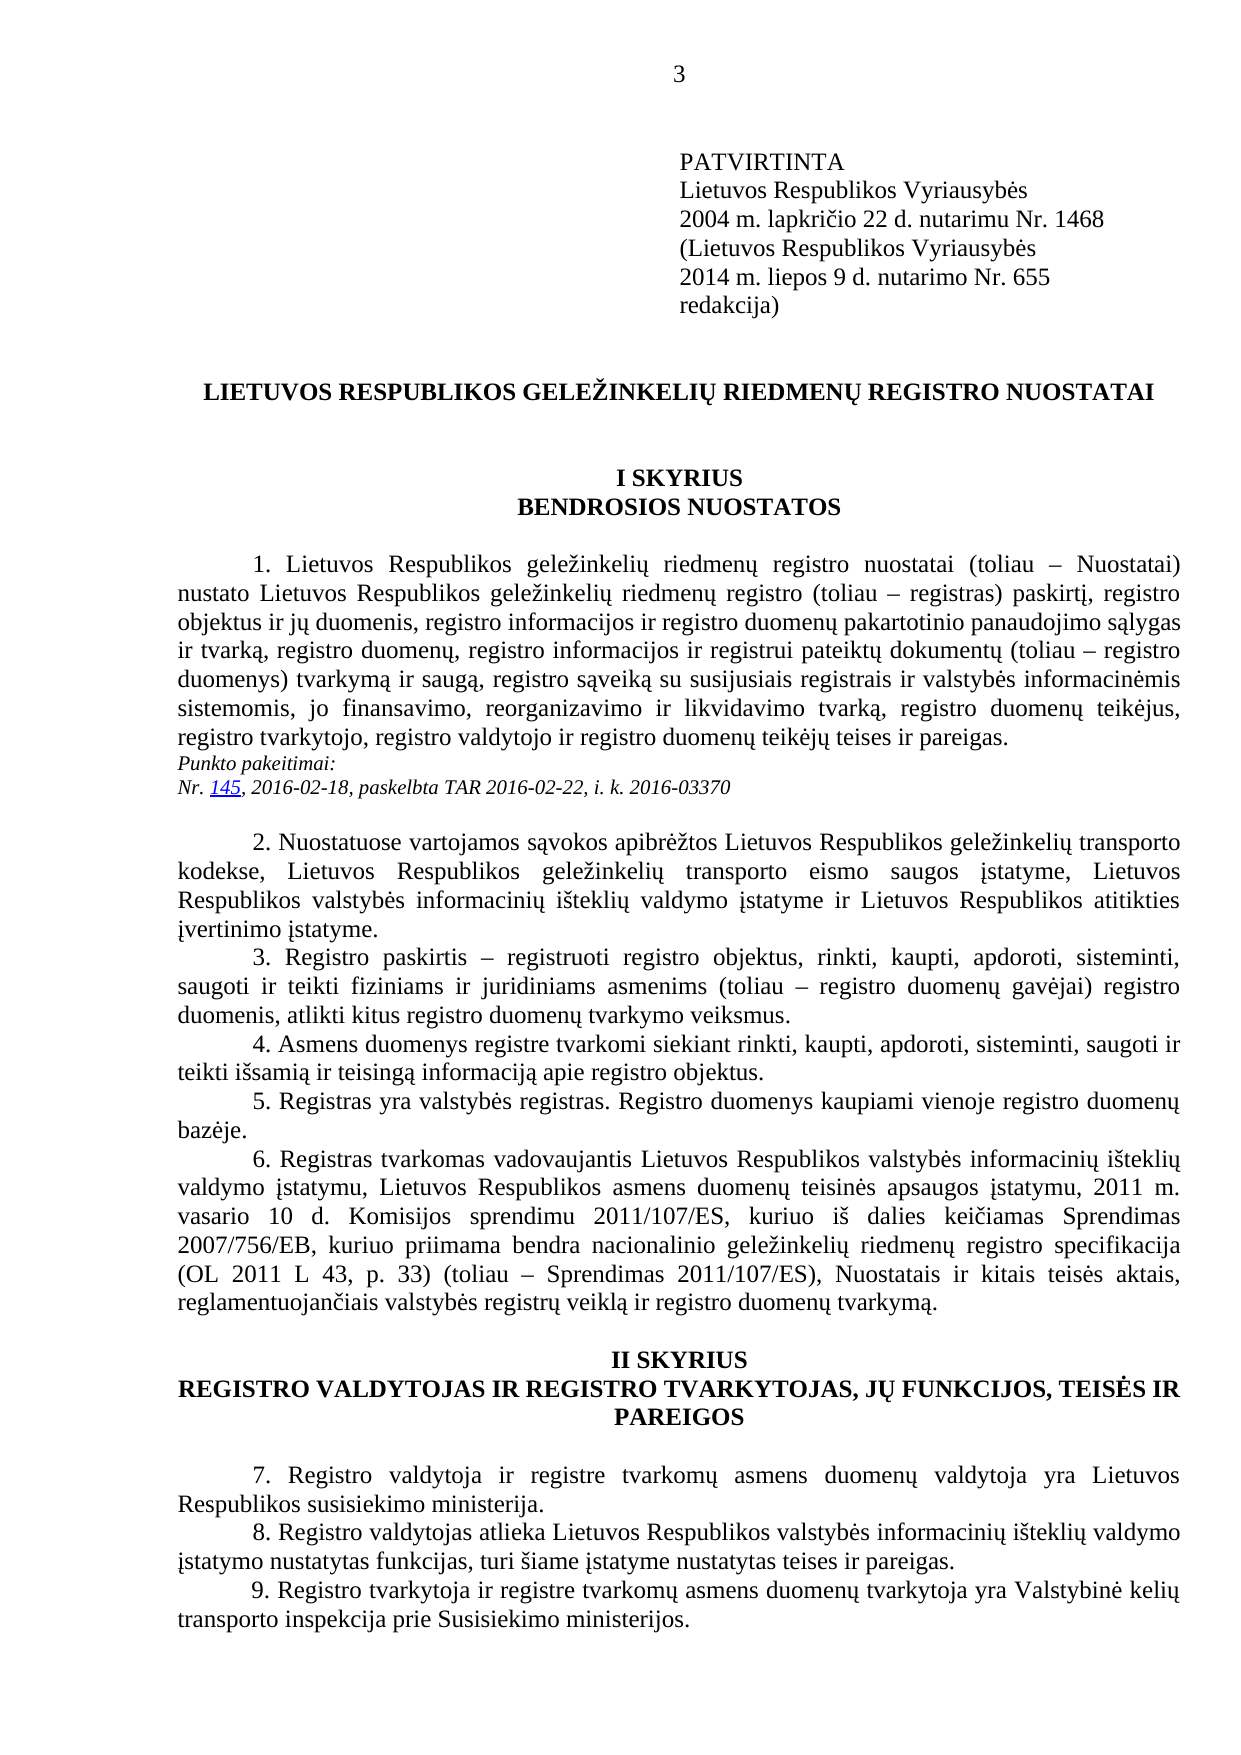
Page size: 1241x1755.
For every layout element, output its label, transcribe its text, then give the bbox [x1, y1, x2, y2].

text 5. Registras yra valstybės registras. Registro duomenys kaupiami vienoje registro duomenų bazėje. [177, 1086, 1181, 1144]
text PATVIRTINTA Lietuvos Respublikos Vyriausybės 2004 m. lapkričio 22 d. nutarimu Nr. 1468 (Lietuvos Respublikos Vyriausybės 2014 m. liepos 9 d. nutarimo Nr. 655 redakcija) [679, 147, 1181, 319]
text 4. Asmens duomenys registre tvarkomi siekiant rinkti, kaupti, apdoroti, sisteminti, saugoti ir teikti išsamią ir teisingą informaciją apie registro objektus. [177, 1029, 1181, 1086]
text 8. Registro valdytojas atlieka Lietuvos Respublikos valstybės informacinių išteklių valdymo įstatymo nustatytas funkcijas, turi šiame įstatyme nustatytas teises ir pareigas. [177, 1517, 1181, 1575]
text II SKYRIUS [177, 1345, 1181, 1374]
text 3. Registro paskirtis – registruoti registro objektus, rinkti, kaupti, apdoroti, sisteminti, saugoti ir teikti fiziniams ir juridiniams asmenims (toliau – registro duomenų gavėjai) registro duomenis, atlikti kitus registro duomenų tvarkymo veiksmus. [177, 942, 1181, 1029]
text 6. Registras tvarkomas vadovaujantis Lietuvos Respublikos valstybės informacinių išteklių valdymo įstatymu, Lietuvos Respublikos asmens duomenų teisinės apsaugos įstatymu, 2011 m. vasario 10 d. Komisijos sprendimu 2011/107/ES, kuriuo iš dalies keičiamas Sprendimas 2007/756/EB, kuriuo priimama bendra nacionalinio geležinkelių riedmenų registro specifikacija (OL 2011 L 43, p. 33) (toliau – Sprendimas 2011/107/ES), Nuostatais ir kitais teisės aktais, reglamentuojančiais valstybės registrų veiklą ir registro duomenų tvarkymą. [177, 1144, 1181, 1316]
text REGISTRO VALDYTOJAS IR REGISTRO TVARKYTOJAS, JŲ FUNKCIJOS, TEISĖS IR PAREIGOS [177, 1374, 1181, 1431]
text I SKYRIUS [177, 463, 1181, 492]
text 7. Registro valdytoja ir registre tvarkomų asmens duomenų valdytoja yra Lietuvos Respublikos susisiekimo ministerija. [177, 1460, 1181, 1517]
text BENDROSIOS NUOSTATOS [177, 492, 1181, 521]
text 9. Registro tvarkytoja ir registre tvarkomų asmens duomenų tvarkytoja yra Valstybinė kelių transporto inspekcija prie Susisiekimo ministerijos. [177, 1575, 1181, 1632]
text 1. Lietuvos Respublikos geležinkelių riedmenų registro nuostatai (toliau – Nuostatai) nustato Lietuvos Respublikos geležinkelių riedmenų registro (toliau – registras) paskirtį, registro objektus ir jų duomenis, registro informacijos ir registro duomenų pakartotinio panaudojimo sąlygas ir tvarką, registro duomenų, registro informacijos ir registrui pateiktų dokumentų (toliau – registro duomenys) tvarkymą ir saugą, registro sąveiką su susijusiais registrais ir valstybės informacinėmis sistemomis, jo finansavimo, reorganizavimo ir likvidavimo tvarką, registro duomenų teikėjus, registro tvarkytojo, registro valdytojo ir registro duomenų teikėjų teises ir pareigas. [177, 549, 1181, 751]
text 2. Nuostatuose vartojamos sąvokos apibrėžtos Lietuvos Respublikos geležinkelių transporto kodekse, Lietuvos Respublikos geležinkelių transporto eismo saugos įstatyme, Lietuvos Respublikos valstybės informacinių išteklių valdymo įstatyme ir Lietuvos Respublikos atitikties įvertinimo įstatyme. [177, 827, 1181, 942]
text Punkto pakeitimai: [177, 751, 1181, 775]
text Nr. 145, 2016-02-18, paskelbta TAR 2016-02-22, i. k. 2016-03370 [177, 775, 1181, 799]
text Lietuvos Respublikos geležinkelių riedmenų registro nuostatai [177, 377, 1181, 406]
